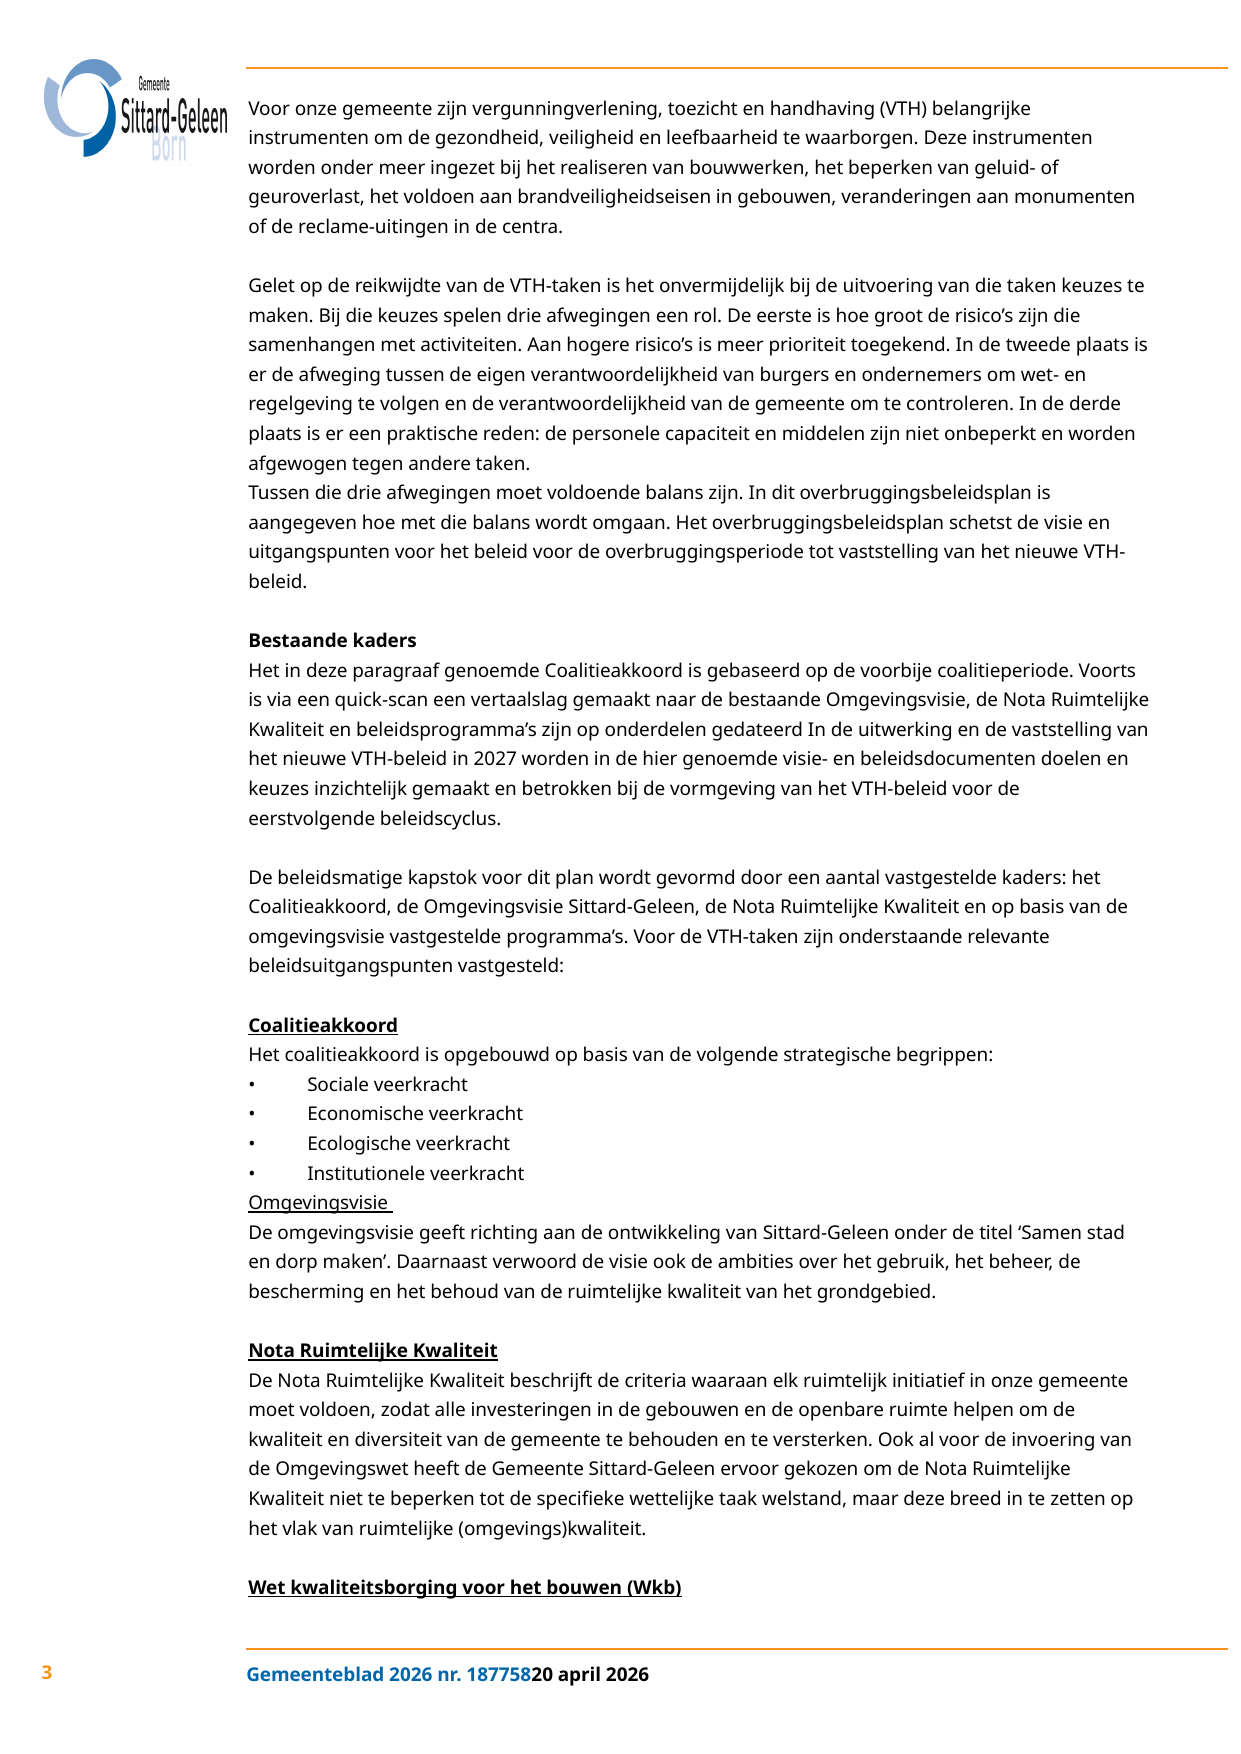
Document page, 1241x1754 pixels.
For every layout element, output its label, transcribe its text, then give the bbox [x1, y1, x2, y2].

picture [41, 47, 231, 172]
text Het in deze paragraaf genoemde Coalitieakkoord is gebaseerd op de voorbije coalitieperiode. Voorts is via een quick-scan een vertaalslag gemaakt naar de bestaande Omgevingsvisie, de Nota Ruimtelijke Kwaliteit en beleidsprogramma’s zijn op onderdelen gedateerd In de uitwerking en de vaststelling van het nieuwe VTH-beleid in 2027 worden in de hier genoemde visie- en beleidsdocumenten doelen en keuzes inzichtelijk gemaakt en betrokken bij de vormgeving van het VTH-beleid voor de eerstvolgende beleidscyclus. [248, 657, 1152, 831]
text Voor onze gemeente zijn vergunningverlening, toezicht en handhaving (VTH) belangrijke instrumenten om de gezondheid, veiligheid en leefbaarheid te waarborgen. Deze instrumenten worden onder meer ingezet bij het realiseren van bouwwerken, het beperken van geluid- of geuroverlast, het voldoen aan brandveiligheidseisen in gebouwen, veranderingen aan monumenten of de reclame-uitingen in de centra. [248, 95, 1152, 239]
text Nota Ruimtelijke Kwaliteit [248, 1337, 1152, 1363]
text De omgevingsvisie geeft richting aan de ontwikkeling van Sittard-Geleen onder de titel ‘Samen stad en dorp maken’. Daarnaast verwoord de visie ook de ambities over het gebruik, het beheer, de bescherming en het behoud van de ruimtelijke kwaliteit van het grondgebied. [248, 1219, 1152, 1304]
text Omgevingsvisie [248, 1189, 1152, 1215]
text Tussen die drie afwegingen moet voldoende balans zijn. In dit overbruggingsbeleidsplan is aangegeven hoe met die balans wordt omgaan. Het overbruggingsbeleidsplan schetst de visie en uitgangspunten voor het beleid voor de overbruggingsperiode tot vaststelling van het nieuwe VTH-beleid. [248, 479, 1152, 594]
text Coalitieakkoord [248, 1012, 1152, 1038]
list Institutionele veerkracht [248, 1160, 1152, 1186]
text Het coalitieakkoord is opgebouwd op basis van de volgende strategische begrippen: [248, 1041, 1152, 1067]
list Ecologische veerkracht [248, 1130, 1152, 1156]
text Wet kwaliteitsborging voor het bouwen (Wkb) [248, 1574, 1152, 1600]
text De beleidsmatige kapstok voor dit plan wordt gevormd door een aantal vastgestelde kaders: het Coalitieakkoord, de Omgevingsvisie Sittard-Geleen, de Nota Ruimtelijke Kwaliteit en op basis van de omgevingsvisie vastgestelde programma’s. Voor de VTH-taken zijn onderstaande relevante beleidsuitgangspunten vastgesteld: [248, 864, 1152, 978]
list Economische veerkracht [248, 1101, 1152, 1126]
text Bestaande kaders [248, 627, 1152, 653]
text De Nota Ruimtelijke Kwaliteit beschrijft de criteria waaraan elk ruimtelijk initiatief in onze gemeente moet voldoen, zodat alle investeringen in de gebouwen en de openbare ruimte helpen om de kwaliteit en diversiteit van de gemeente te behouden en te versterken. Ook al voor de invoering van de Omgevingswet heeft de Gemeente Sittard-Geleen ervoor gekozen om de Nota Ruimtelijke Kwaliteit niet te beperken tot de specifieke wettelijke taak welstand, maar deze breed in te zetten op het vlak van ruimtelijke (omgevings)kwaliteit. [248, 1367, 1152, 1541]
list Sociale veerkracht [248, 1071, 1152, 1097]
text Gelet op de reikwijdte van de VTH-taken is het onvermijdelijk bij de uitvoering van die taken keuzes te maken. Bij die keuzes spelen drie afwegingen een rol. De eerste is hoe groot de risico’s zijn die samenhangen met activiteiten. Aan hogere risico’s is meer prioriteit toegekend. In de tweede plaats is er de afweging tussen de eigen verantwoordelijkheid van burgers en ondernemers om wet- en regelgeving te volgen en de verantwoordelijkheid van de gemeente om te controleren. In de derde plaats is er een praktische reden: de personele capaciteit en middelen zijn niet onbeperkt en worden afgewogen tegen andere taken. [248, 272, 1152, 476]
